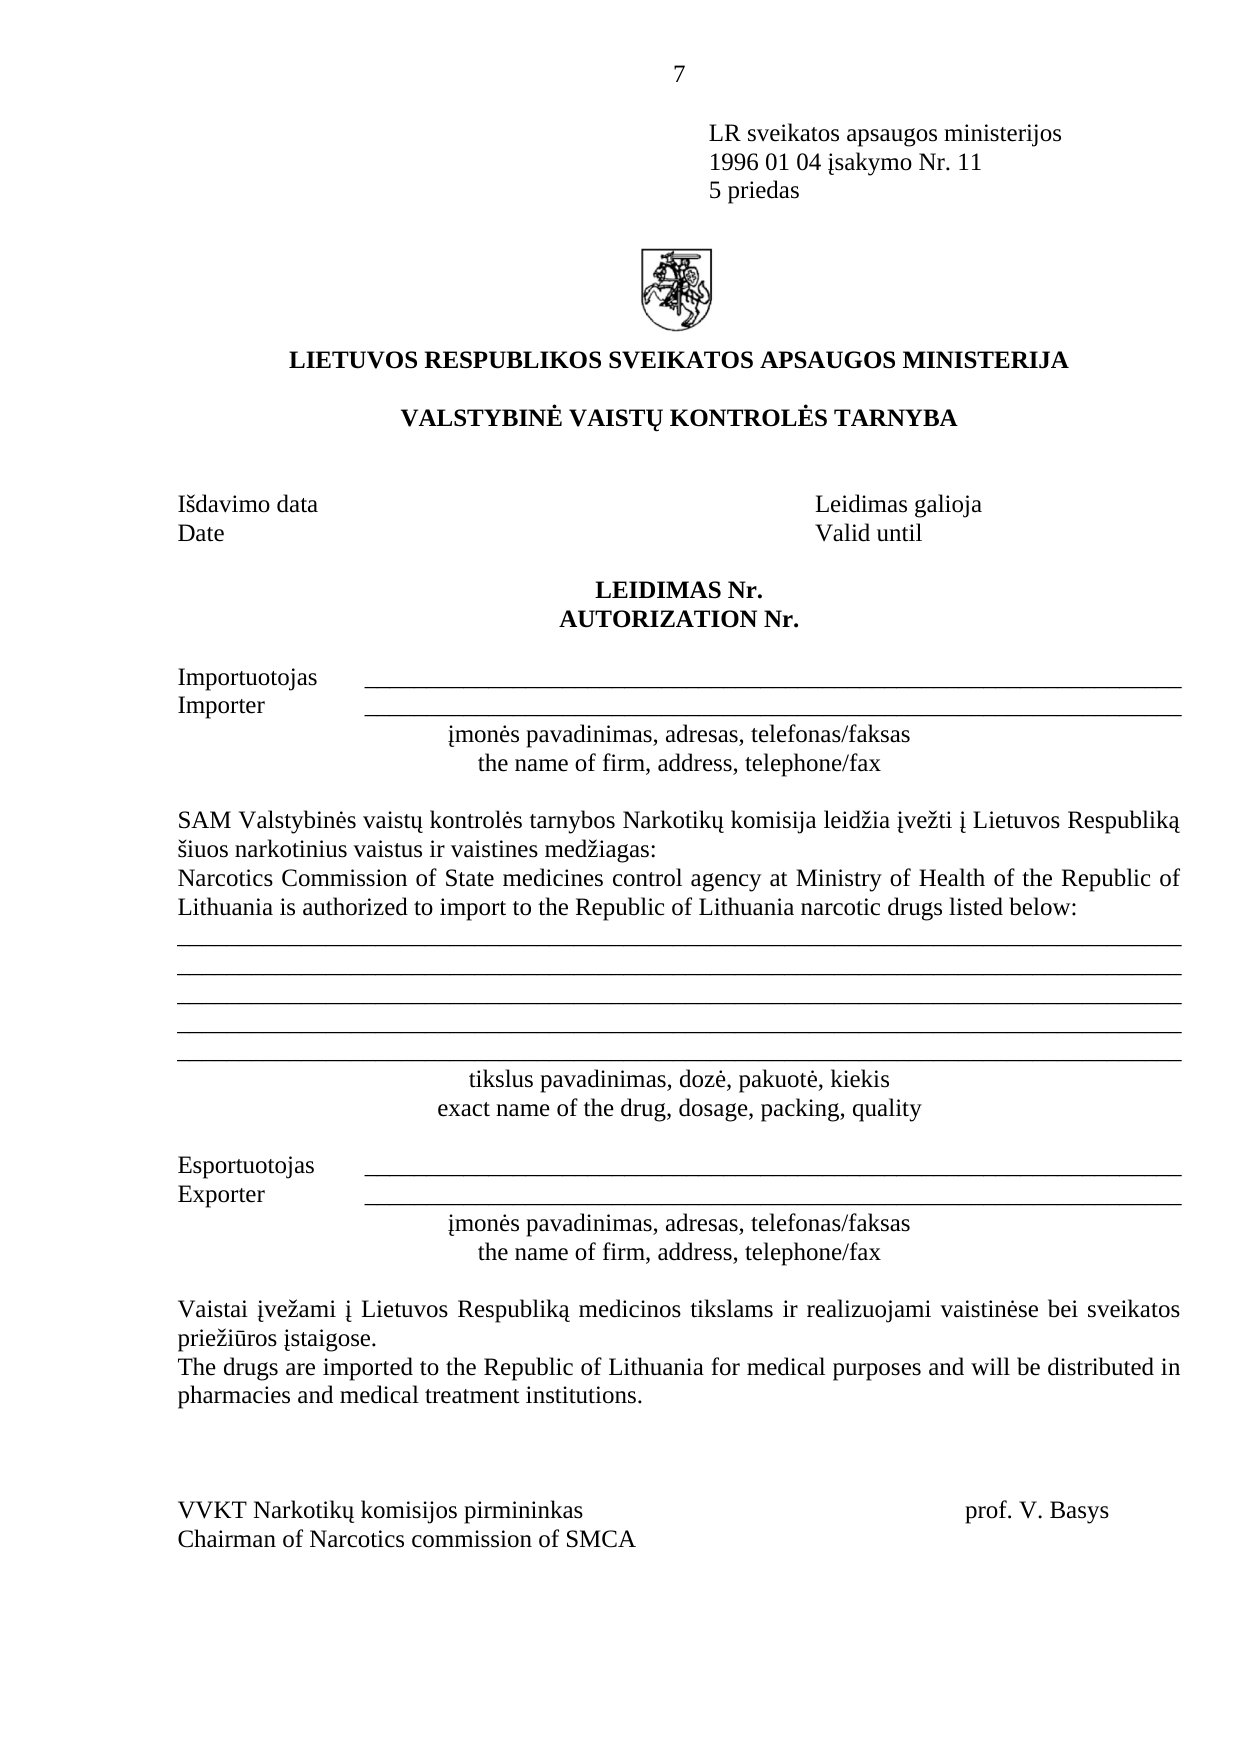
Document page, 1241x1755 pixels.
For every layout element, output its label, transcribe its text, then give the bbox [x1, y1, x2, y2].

text SAM Valstybinės vaistų kontrolės tarnybos Narkotikų komisija leidžia įvežti į Lietuvos Respubliką šiuos narkotinius vaistus ir vaistines medžiagas: [177, 806, 1181, 863]
text LIETUVOS RESPUBLIKOS SVEIKATOS APSAUGOS MINISTERIJA [177, 346, 1181, 374]
text LR sveikatos apsaugos ministerijos [709, 118, 1181, 147]
text Importuotojas [177, 662, 1181, 691]
text exact name of the drug, dosage, packing, quality [177, 1093, 1181, 1122]
text Exporter [177, 1179, 1181, 1208]
text Išdavimo data Leidimas galioja [177, 489, 1181, 518]
text Chairman of Narcotics commission of SMCA [177, 1524, 1181, 1553]
text the name of firm, address, telephone/fax [177, 1237, 1181, 1266]
text įmonės pavadinimas, adresas, telefonas/faksas [177, 1208, 1181, 1237]
text LEIDIMAS Nr. [177, 576, 1181, 604]
text tikslus pavadinimas, dozė, pakuotė, kiekis [177, 1064, 1181, 1093]
text įmonės pavadinimas, adresas, telefonas/faksas [177, 719, 1181, 748]
text The drugs are imported to the Republic of Lithuania for medical purposes and will be distributed in pharmacies and medical treatment institutions. [177, 1352, 1181, 1409]
text Vaistai įvežami į Lietuvos Respubliką medicinos tikslams ir realizuojami vaistinėse bei sveikatos priežiūros įstaigose. [177, 1294, 1181, 1352]
text VALSTYBINĖ VAISTŲ KONTROLĖS TARNYBA [177, 403, 1181, 432]
text Importer [177, 691, 1181, 719]
text AUTORIZATION Nr. [177, 604, 1181, 633]
text Esportuotojas [177, 1151, 1181, 1179]
text Narcotics Commission of State medicines control agency at Ministry of Health of the Republic of Lithuania is authorized to import to the Republic of Lithuania narcotic drugs listed below: [177, 863, 1181, 921]
text 1996 01 04 įsakymo Nr. 11 [177, 147, 1181, 176]
text the name of firm, address, telephone/fax [177, 748, 1181, 777]
text 5 priedas [177, 176, 1181, 204]
text VVKT Narkotikų komisijos pirmininkas prof. V. Basys [177, 1496, 1181, 1524]
text Date Valid until [177, 518, 1181, 547]
